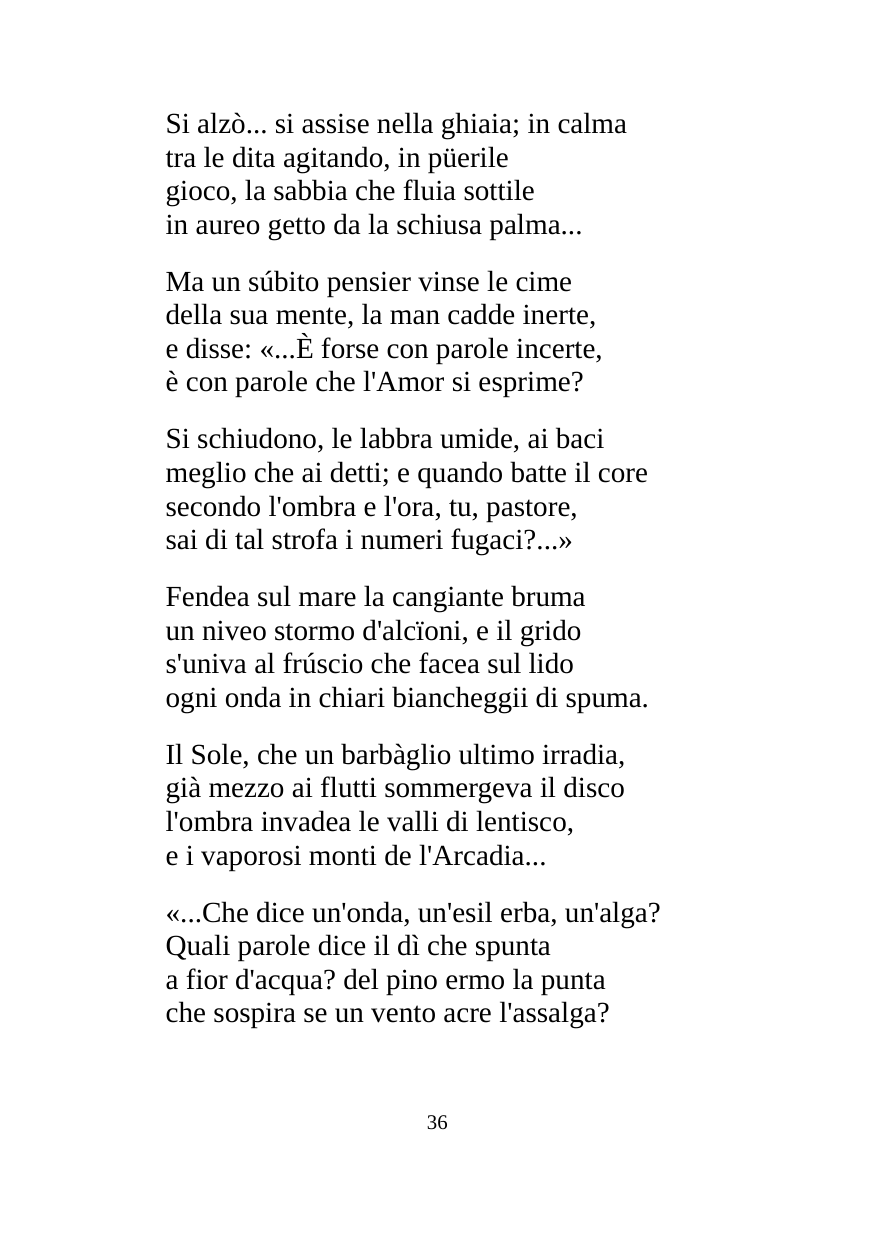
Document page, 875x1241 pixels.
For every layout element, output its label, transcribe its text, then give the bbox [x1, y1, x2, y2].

text «...Che dice un'onda, un'esil erba, un'alga? Quali parole dice il dì che spunta a fior d'acqua? del pino ermo la punta che sospira se un vento acre l'assalga? [165, 895, 768, 1029]
text Ma un súbito pensier vinse le cime della sua mente, la man cadde inerte, e disse: «...È forse con parole incerte, è con parole che l'Amor si esprime? [165, 264, 768, 398]
text Si alzò... si assise nella ghiaia; in calma tra le dita agitando, in püerile gioco, la sabbia che fluia sottile in aureo getto da la schiusa palma... [165, 106, 768, 240]
text Il Sole, che un barbàglio ultimo irradia, già mezzo ai flutti sommergeva il disco l'ombra invadea le valli di lentisco, e i vaporosi monti de l'Arcadia... [165, 737, 768, 871]
text Fendea sul mare la cangiante bruma un niveo stormo d'alcïoni, e il grido s'univa al frúscio che facea sul lido ogni onda in chiari biancheggii di spuma. [165, 579, 768, 713]
text Si schiudono, le labbra umide, ai baci meglio che ai detti; e quando batte il core secondo l'ombra e l'ora, tu, pastore, sai di tal strofa i numeri fugaci?...» [165, 422, 768, 556]
